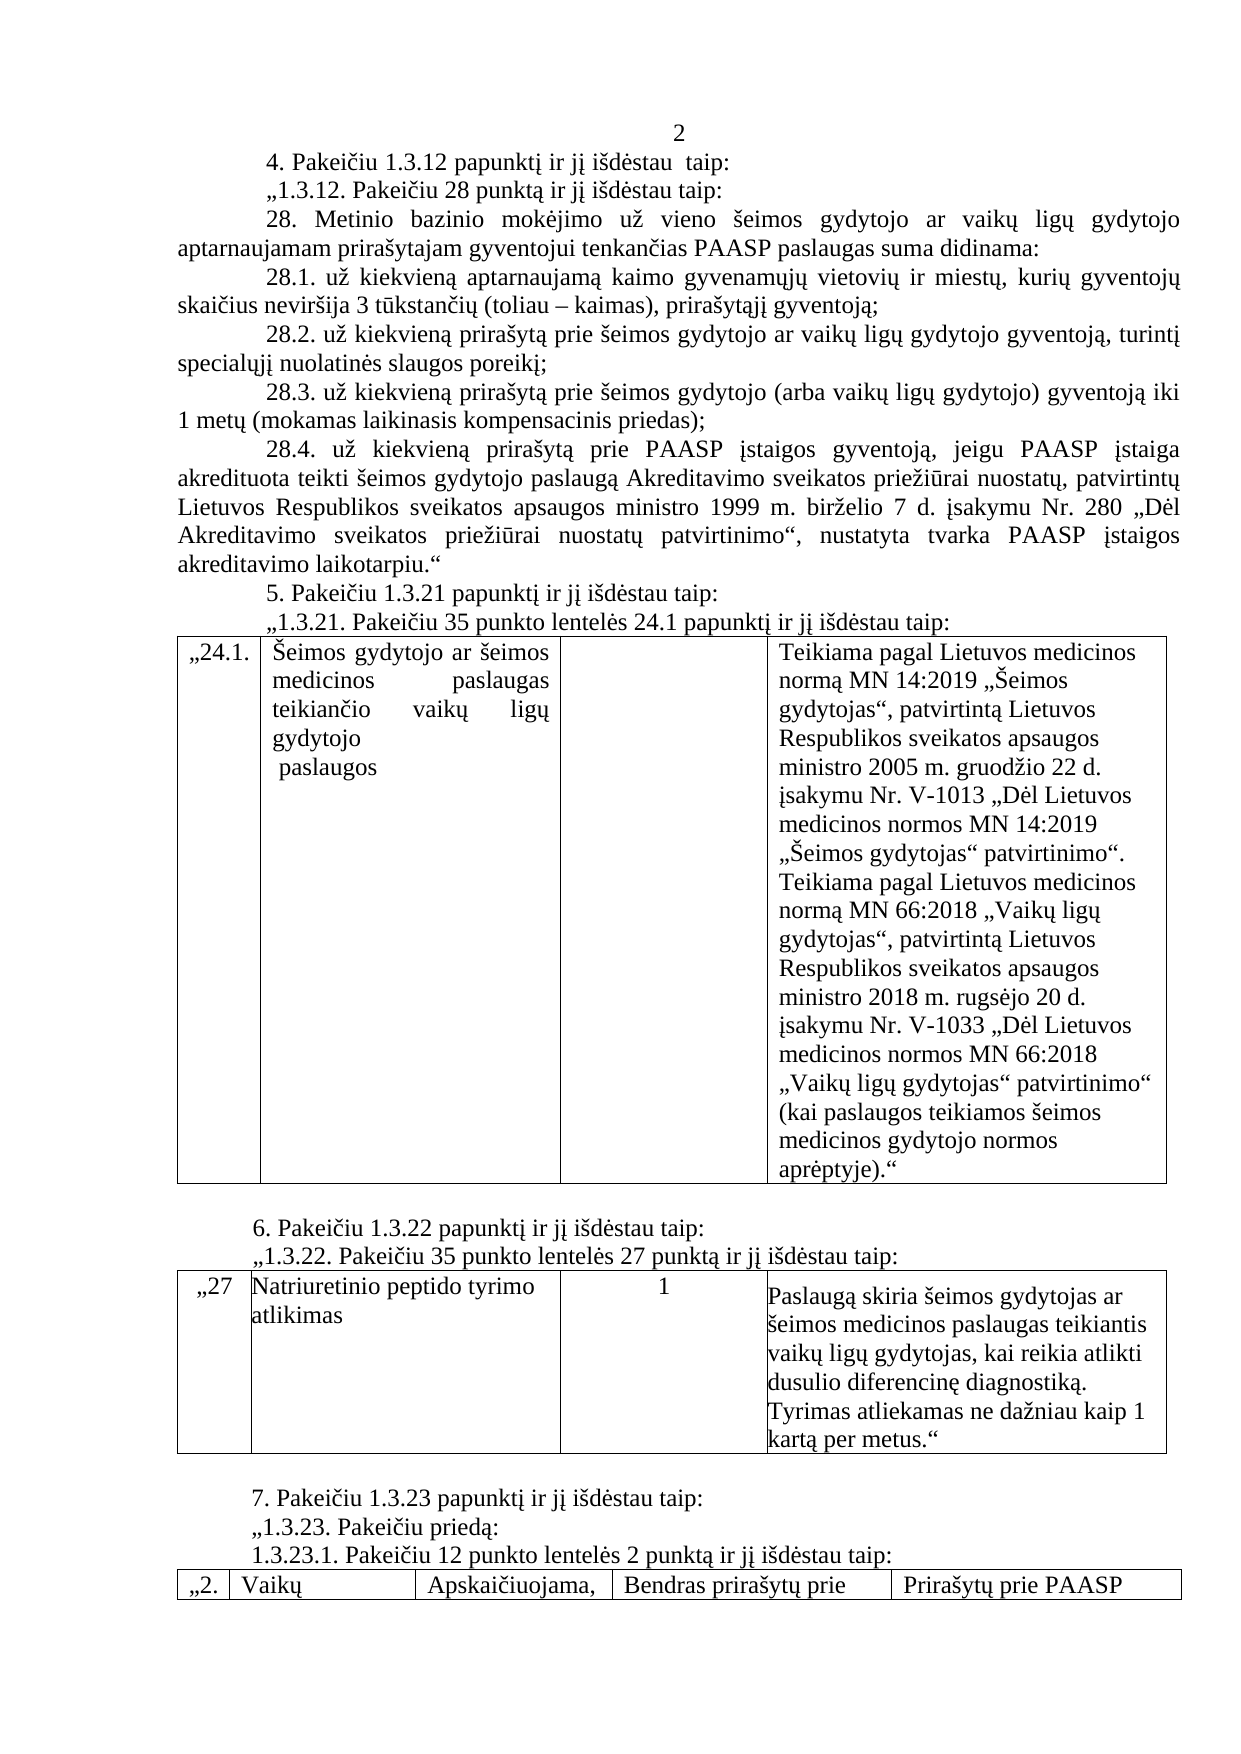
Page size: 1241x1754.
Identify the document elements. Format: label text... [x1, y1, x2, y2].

table_header „24.1. [178, 637, 260, 1183]
text 7. Pakeičiu 1.3.23 papunktį ir jį išdėstau taip: [177, 1483, 1181, 1512]
text „1.3.22. Pakeičiu 35 punkto lentelės 27 punktą ir jį išdėstau taip: [177, 1241, 1181, 1270]
text 28. Metinio bazinio mokėjimo už vieno šeimos gydytojo ar vaikų ligų gydytojo aptarnaujamam prirašytajam gyventojui tenkančias PAASP paslaugas suma didinama: [177, 204, 1181, 262]
table_header Natriuretinio peptido tyrimo atlikimas [252, 1271, 560, 1453]
table_header Teikiama pagal Lietuvos medicinos normą MN 14:2019 „Šeimos gydytojas“, patvirtintą Lietuvos Respublikos sveikatos apsaugos ministro 2005 m. gruodžio 22 d. įsakymu Nr. V-1013 „Dėl Lietuvos medicinos normos MN 14:2019 „Šeimos gydytojas“ patvirtinimo“. Teikiama pagal Lietuvos medicinos normą MN 66:2018 „Vaikų ligų gydytojas“, patvirtintą Lietuvos Respublikos sveikatos apsaugos ministro 2018 m. rugsėjo 20 d. įsakymu Nr. V-1033 „Dėl Lietuvos medicinos normos MN 66:2018 „Vaikų ligų gydytojas“ patvirtinimo“ (kai paslaugos teikiamos šeimos medicinos gydytojo normos aprėptyje).“ [768, 637, 1166, 1183]
text 28.2. už kiekvieną prirašytą prie šeimos gydytojo ar vaikų ligų gydytojo gyventoją, turintį specialųjį nuolatinės slaugos poreikį; [177, 319, 1181, 377]
text 1.3.23.1. Pakeičiu 12 punkto lentelės 2 punktą ir jį išdėstau taip: [177, 1541, 1181, 1569]
table_header Bendras prirašytų prie [613, 1570, 891, 1599]
table_header Prirašytų prie PAASP [892, 1570, 1181, 1599]
text „1.3.23. Pakeičiu priedą: [177, 1512, 1181, 1541]
text 4. Pakeičiu 1.3.12 papunktį ir jį išdėstau taip: [177, 147, 1181, 176]
text „1.3.12. Pakeičiu 28 punktą ir jį išdėstau taip: [177, 176, 1181, 204]
table_header [561, 637, 767, 1183]
table_header Vaikų [230, 1570, 415, 1599]
text „1.3.21. Pakeičiu 35 punkto lentelės 24.1 papunktį ir jį išdėstau taip: [177, 607, 1181, 636]
text 28.3. už kiekvieną prirašytą prie šeimos gydytojo (arba vaikų ligų gydytojo) gyventoją iki 1 metų (mokamas laikinasis kompensacinis priedas); [177, 377, 1181, 434]
table_header Paslaugą skiria šeimos gydytojas ar šeimos medicinos paslaugas teikiantis vaikų ligų gydytojas, kai reikia atlikti dusulio diferencinę diagnostiką. Tyrimas atliekamas ne dažniau kaip 1 kartą per metus.“ [768, 1271, 1166, 1453]
table_header „27 [178, 1271, 251, 1453]
table_header „2. [178, 1570, 229, 1599]
table_header Apskaičiuojama, [416, 1570, 612, 1599]
text 28.1. už kiekvieną aptarnaujamą kaimo gyvenamųjų vietovių ir miestų, kurių gyventojų skaičius neviršija 3 tūkstančių (toliau – kaimas), prirašytąjį gyventoją; [177, 262, 1181, 319]
table_header 1 [561, 1271, 767, 1453]
text 6. Pakeičiu 1.3.22 papunktį ir jį išdėstau taip: [177, 1213, 1181, 1241]
text 5. Pakeičiu 1.3.21 papunktį ir jį išdėstau taip: [177, 578, 1181, 607]
table_header Šeimos gydytojo ar šeimos medicinos paslaugas teikiančio vaikų ligų gydytojo paslaugos [261, 637, 560, 1183]
text 28.4. už kiekvieną prirašytą prie PAASP įstaigos gyventoją, jeigu PAASP įstaiga akredituota teikti šeimos gydytojo paslaugą Akreditavimo sveikatos priežiūrai nuostatų, patvirtintų Lietuvos Respublikos sveikatos apsaugos ministro 1999 m. birželio 7 d. įsakymu Nr. 280 „Dėl Akreditavimo sveikatos priežiūrai nuostatų patvirtinimo“, nustatyta tvarka PAASP įstaigos akreditavimo laikotarpiu.“ [177, 434, 1181, 578]
